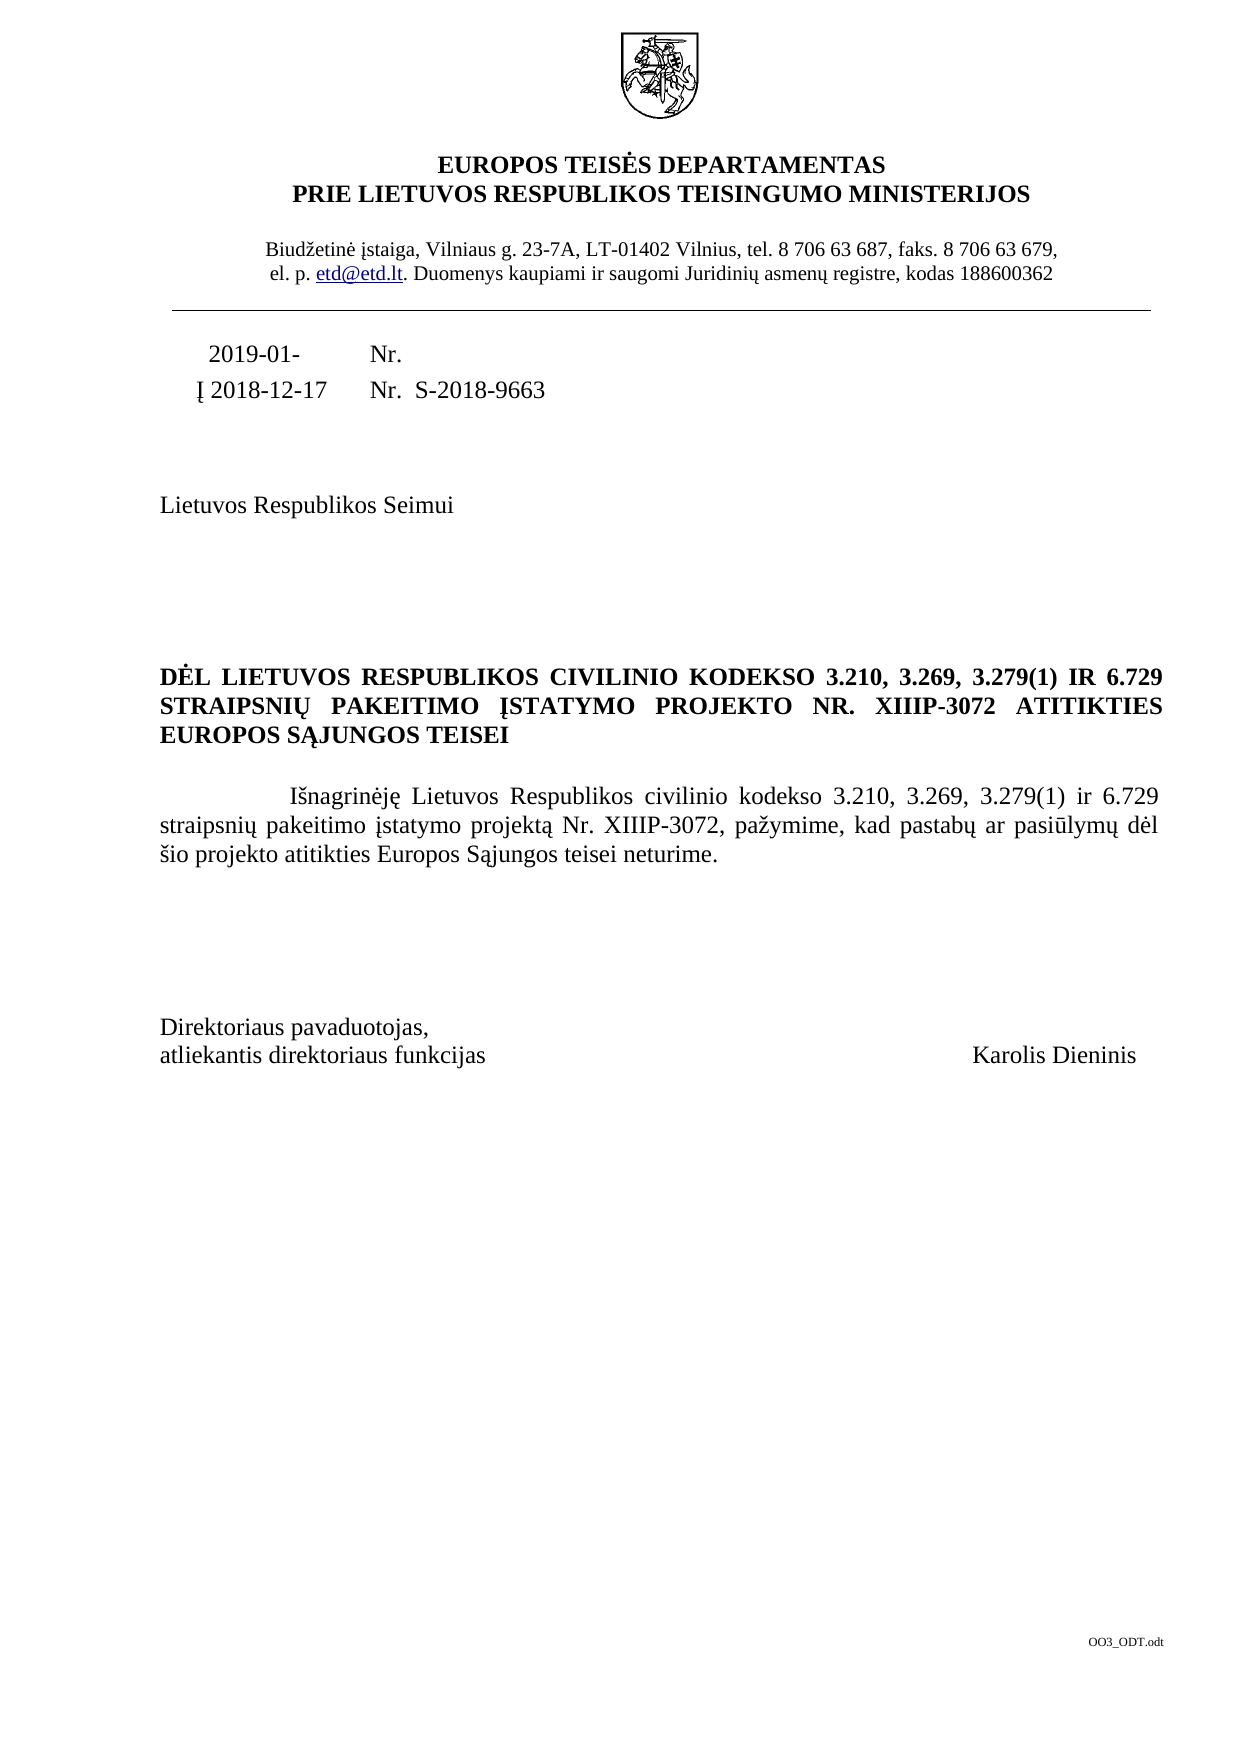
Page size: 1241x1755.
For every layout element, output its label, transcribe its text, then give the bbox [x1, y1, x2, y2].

table_header Biudžetinė įstaiga, Vilniaus g. 23-7A, LT-01402 Vilnius, tel. 8 706 63 687, faks. 8 706 63 679, el. p. etd@etd.lt. Duomenys kaupiami ir saugomi Juridinių asmenų registre, kodas 188600362 [172, 237, 1151, 309]
table_header Nr. [358, 339, 650, 375]
text Lietuvos Respublikos Seimui [159, 490, 1130, 518]
table_cell Nr. S-2018-9663 [358, 375, 650, 490]
text Direktoriaus pavaduotojas, [159, 1012, 1147, 1041]
table_header [160, 339, 184, 375]
table_cell [160, 375, 184, 490]
table_cell Į 2018-12-17 [185, 375, 358, 490]
text PRIE LIETUVOS RESPUBLIKOS TEISINGUMO MINISTERIJOS [159, 179, 1163, 208]
text Išnagrinėję Lietuvos Respublikos civilinio kodekso 3.210, 3.269, 3.279(1) ir 6.729 straipsnių pakeitimo įstatymo projektą Nr. XIIIP-3072, pažymime, kad pastabų ar pasiūlymų dėl šio projekto atitikties Europos Sąjungos teisei neturime. [159, 781, 1159, 868]
text DĖL LIETUVOS RESPUBLIKOS CIVILINIO KODEKSO 3.210, 3.269, 3.279(1) IR 6.729 STRAIPSNIŲ PAKEITIMO ĮSTATYMO PROJEKTO NR. XIIIP-3072 ATITIKTIES EUROPOS SĄJUNGOS TEISEI [159, 662, 1163, 748]
text atliekantis direktoriaus funkcijas Karolis Dieninis [159, 1041, 1147, 1069]
table_header 2019-01- [185, 339, 358, 375]
subtitle EUROPOS TEISĖS DEPARTAMENTAS [159, 151, 1163, 179]
